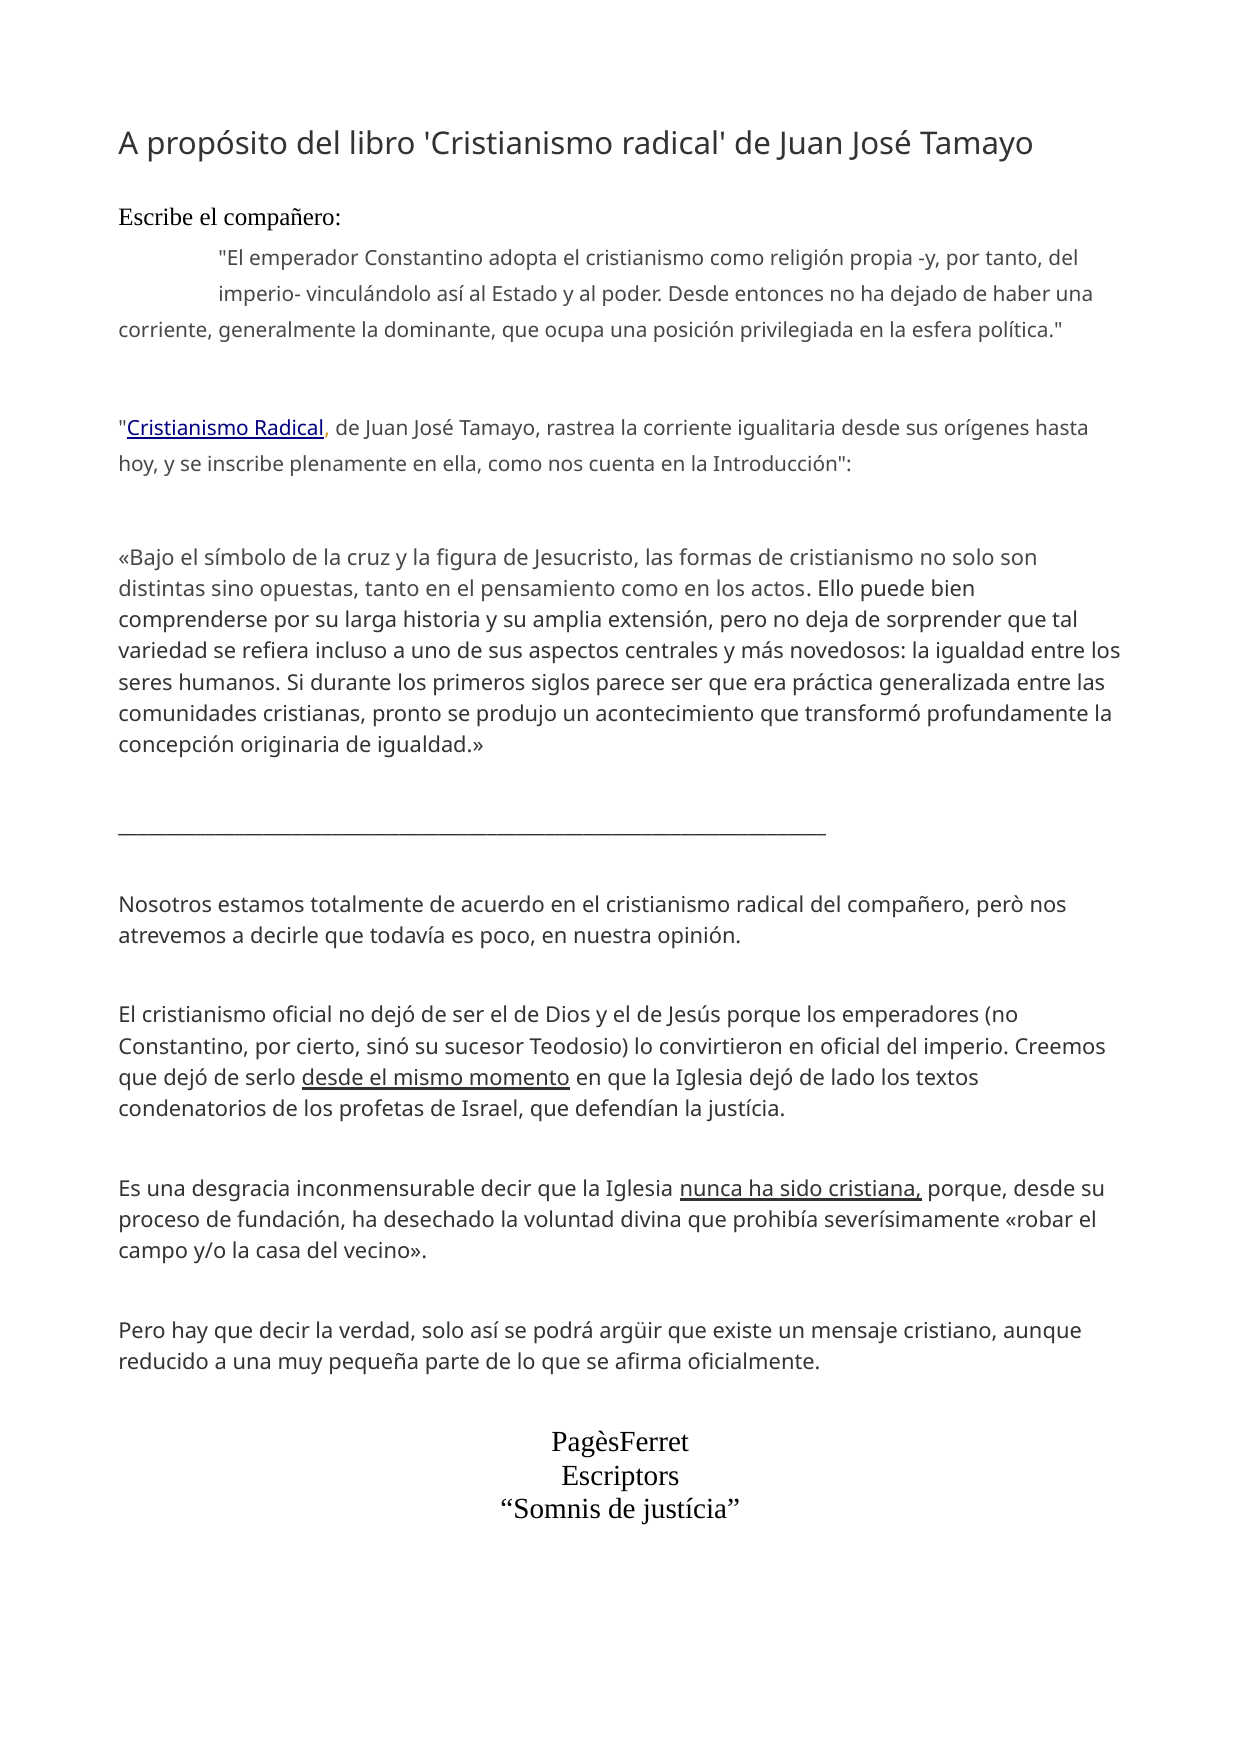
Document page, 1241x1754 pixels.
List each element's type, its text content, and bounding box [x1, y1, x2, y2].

text “Somnis de justícia” [118, 1492, 1122, 1525]
text _________________________________________________________________________ [118, 807, 1122, 839]
subtitle "Cristianismo Radical, de Juan José Tamayo, rastrea la corriente igualitaria desde sus orígenes hasta hoy, y se inscribe plenamente en ella, como nos cuenta en la Introducción": [118, 406, 1122, 478]
text «Bajo el símbolo de la cruz y la figura de Jesucristo, las formas de cristianismo no solo son distintas sino opuestas, tanto en el pensamiento como en los actos. Ello puede bien comprenderse por su larga historia y su amplia extensión, pero no deja de sorprender que tal variedad se refiera incluso a uno de sus aspectos centrales y más novedosos: la igualdad entre los seres humanos. Si durante los primeros siglos parece ser que era práctica generalizada entre las comunidades cristianas, pronto se produjo un acontecimiento que transformó profundamente la concepción originaria de igualdad.» [118, 540, 1122, 759]
text PagèsFerret [118, 1424, 1122, 1458]
text Escriptors [118, 1458, 1122, 1492]
subtitle "El emperador Constantino adopta el cristianismo como religión propia -y, por tanto, del imperio- vinculándolo así al Estado y al poder. Desde entonces no ha dejado de haber una corriente, generalmente la dominante, que ocupa una posición privilegiada en la esfera política." [118, 236, 1122, 343]
text Escribe el compañero: [118, 202, 1122, 231]
text Pero hay que decir la verdad, solo así se podrá argüir que existe un mensaje cristiano, aunque reducido a una muy pequeña parte de lo que se afirma oficialmente. [118, 1314, 1122, 1376]
text Nosotros estamos totalmente de acuerdo en el cristianismo radical del compañero, però nos atrevemos a decirle que todavía es poco, en nuestra opinión. [118, 887, 1122, 949]
subtitle A propósito del libro 'Cristianismo radical' de Juan José Tamayo [118, 118, 1122, 163]
text Es una desgracia inconmensurable decir que la Iglesia nunca ha sido cristiana, porque, desde su proceso de fundación, ha desechado la voluntad divina que prohibía severísimamente «robar el campo y/o la casa del vecino». [118, 1171, 1122, 1265]
text El cristianismo oficial no dejó de ser el de Dios y el de Jesús porque los emperadores (no Constantino, por cierto, sinó su sucesor Teodosio) lo convirtieron en oficial del imperio. Creemos que dejó de serlo desde el mismo momento en que la Iglesia dejó de lado los textos condenatorios de los profetas de Israel, que defendían la justícia. [118, 998, 1122, 1123]
